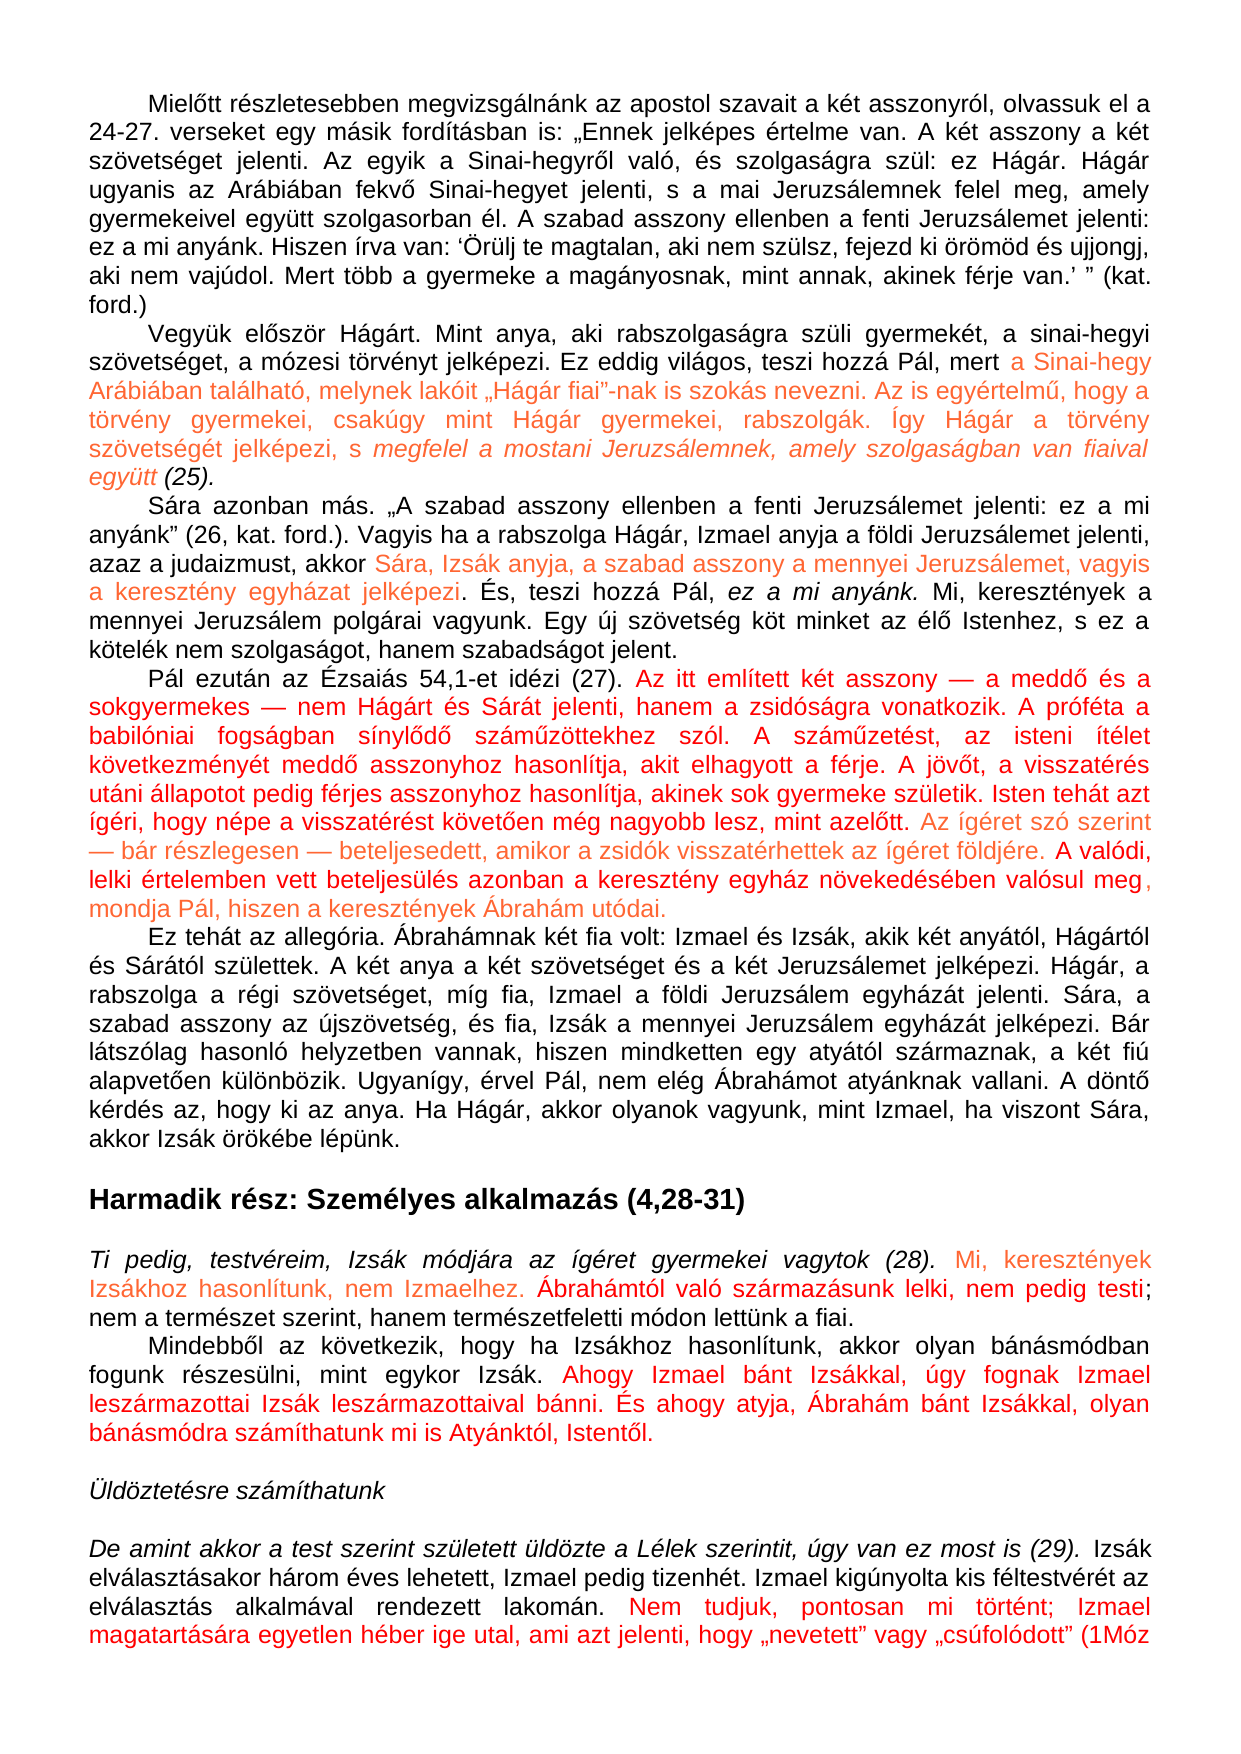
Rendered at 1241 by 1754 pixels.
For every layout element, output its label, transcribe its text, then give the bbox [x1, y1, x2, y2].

text Ti pedig, testvéreim, Izsák módjára az ígéret gyermekei vagytok (28). Mi, keresztények Izsákhoz hasonlítunk, nem Izmaelhez. Ábrahámtól való származásunk lelki, nem pedig testi; nem a természet szerint, hanem természetfeletti módon lettünk a fiai. [88, 1245, 1152, 1331]
text Mindebből az következik, hogy ha Izsákhoz hasonlítunk, akkor olyan bánásmódban fogunk részesülni, mint egykor Izsák. Ahogy Izmael bánt Izsákkal, úgy fognak Izmael leszármazottai Izsák leszármazottaival bánni. És ahogy atyja, Ábrahám bánt Izsákkal, olyan bánásmódra számíthatunk mi is Atyánktól, Istentől. [88, 1331, 1152, 1446]
text De amint akkor a test szerint született üldözte a Lélek szerintit, úgy van ez most is (29). Izsák elválasztásakor három éves lehetett, Izmael pedig tizenhét. Izmael kigúnyolta kis féltestvérét az elválasztás alkalmával rendezett lakomán. Nem tudjuk, pontosan mi történt; Izmael magatartására egyetlen héber ige utal, ami azt jelenti, hogy „nevetett” vagy „csúfolódott” (1Móz [88, 1534, 1152, 1649]
text Harmadik rész: Személyes alkalmazás (4,28-31) [88, 1182, 1152, 1216]
text Vegyük először Hágárt. Mint anya, aki rabszolgaságra szüli gyermekét, a sinai-hegyi szövetséget, a mózesi törvényt jelképezi. Ez eddig világos, teszi hozzá Pál, mert a Sinai-hegy Arábiában található, melynek lakóit „Hágár fiai”-nak is szokás nevezni. Az is egyértelmű, hogy a törvény gyermekei, csakúgy mint Hágár gyermekei, rabszolgák. Így Hágár a törvény szövetségét jelképezi, s megfelel a mostani Jeruzsálemnek, amely szolgaságban van fiaival együtt (25). [88, 318, 1152, 491]
text Mielőtt részletesebben megvizsgálnánk az apostol szavait a két asszonyról, olvassuk el a 24-27. verseket egy másik fordításban is: „Ennek jelképes értelme van. A két asszony a két szövetséget jelenti. Az egyik a Sinai-hegyről való, és szolgaságra szül: ez Hágár. Hágár ugyanis az Arábiában fekvő Sinai-hegyet jelenti, s a mai Jeruzsálemnek felel meg, amely gyermekeivel együtt szolgasorban él. A szabad asszony ellenben a fenti Jeruzsálemet jelenti: ez a mi anyánk. Hiszen írva van: ‘Örülj te magtalan, aki nem szülsz, fejezd ki örömöd és ujjongj, aki nem vajúdol. Mert több a gyermeke a magányosnak, mint annak, akinek férje van.’ ” (kat. ford.) [88, 88, 1152, 318]
text Pál ezután az Ézsaiás 54,1-et idézi (27). Az itt említett két asszony — a meddő és a sokgyermekes — nem Hágárt és Sárát jelenti, hanem a zsidóságra vonatkozik. A próféta a babilóniai fogságban sínylődő száműzöttekhez szól. A száműzetést, az isteni ítélet következményét meddő asszonyhoz hasonlítja, akit elhagyott a férje. A jövőt, a visszatérés utáni állapotot pedig férjes asszonyhoz hasonlítja, akinek sok gyermeke születik. Isten tehát azt ígéri, hogy népe a visszatérést követően még nagyobb lesz, mint azelőtt. Az ígéret szó szerint — bár részlegesen — beteljesedett, amikor a zsidók visszatérhettek az ígéret földjére. A valódi, lelki értelemben vett beteljesülés azonban a keresztény egyház növekedésében valósul meg, mondja Pál, hiszen a keresztények Ábrahám utódai. [88, 663, 1152, 922]
text Üldöztetésre számíthatunk [88, 1476, 1152, 1504]
text Sára azonban más. „A szabad asszony ellenben a fenti Jeruzsálemet jelenti: ez a mi anyánk” (26, kat. ford.). Vagyis ha a rabszolga Hágár, Izmael anyja a földi Jeruzsálemet jelenti, azaz a judaizmust, akkor Sára, Izsák anyja, a szabad asszony a mennyei Jeruzsálemet, vagyis a keresztény egyházat jelképezi. És, teszi hozzá Pál, ez a mi anyánk. Mi, keresztények a mennyei Jeruzsálem polgárai vagyunk. Egy új szövetség köt minket az élő Istenhez, s ez a kötelék nem szolgaságot, hanem szabadságot jelent. [88, 491, 1152, 663]
text Ez tehát az allegória. Ábrahámnak két fia volt: Izmael és Izsák, akik két anyától, Hágártól és Sárától születtek. A két anya a két szövetséget és a két Jeruzsálemet jelképezi. Hágár, a rabszolga a régi szövetséget, míg fia, Izmael a földi Jeruzsálem egyházát jelenti. Sára, a szabad asszony az újszövetség, és fia, Izsák a mennyei Jeruzsálem egyházát jelképezi. Bár látszólag hasonló helyzetben vannak, hiszen mindketten egy atyától származnak, a két fiú alapvetően különbözik. Ugyanígy, érvel Pál, nem elég Ábrahámot atyánknak vallani. A döntő kérdés az, hogy ki az anya. Ha Hágár, akkor olyanok vagyunk, mint Izmael, ha viszont Sára, akkor Izsák örökébe lépünk. [88, 922, 1152, 1152]
